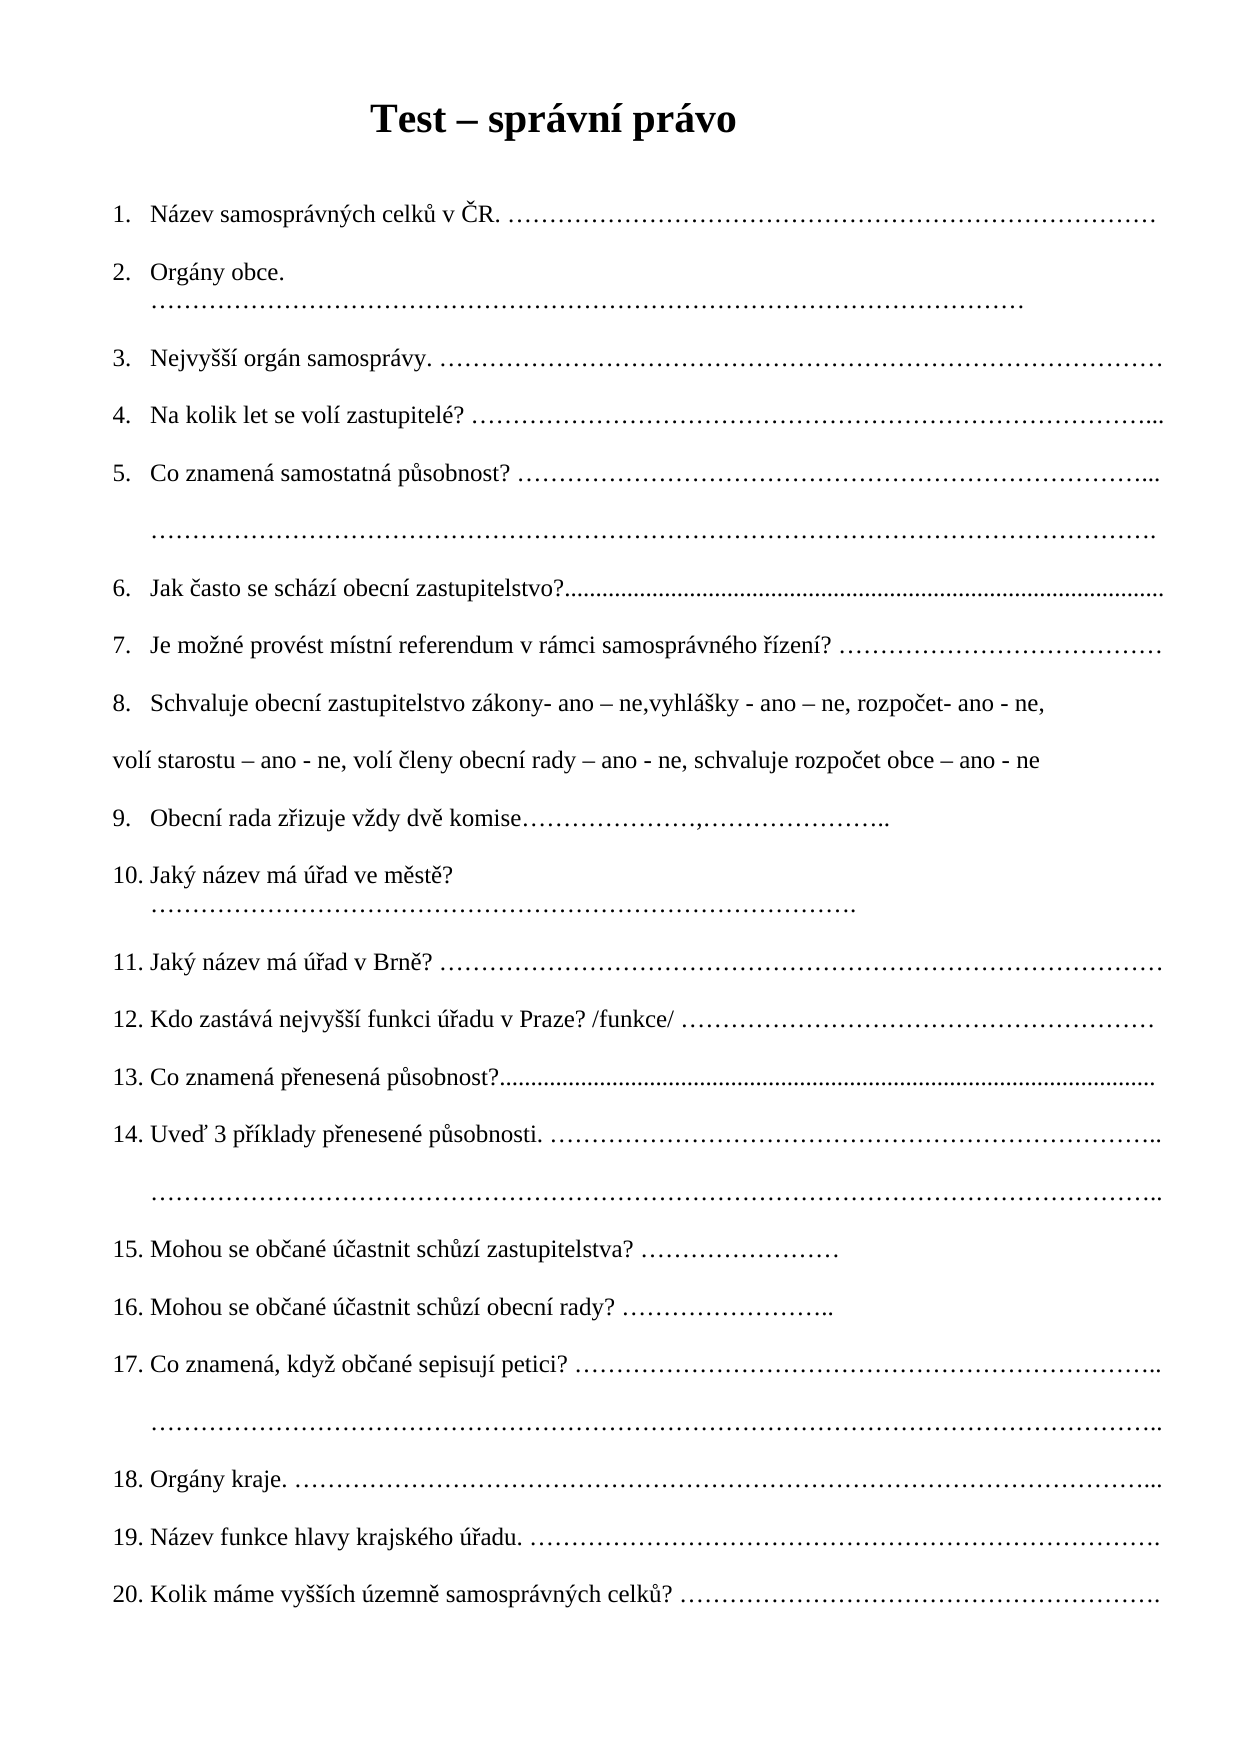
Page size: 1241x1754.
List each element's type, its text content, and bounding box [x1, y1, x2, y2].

list Kolik máme vyšších územně samosprávných celků? …………………………………………………. [112, 1579, 1165, 1608]
list Jaký název má úřad v Brně? …………………………………………………………………………… [112, 947, 1165, 975]
list Co znamená přenesená působnost?......................................................................................................... [112, 1062, 1165, 1090]
text ………………………………………………………………………………………………………….. [150, 1407, 1165, 1435]
text Test – správní právo [296, 94, 1165, 142]
list Schvaluje obecní zastupitelstvo zákony- ano – ne,vyhlášky - ano – ne, rozpočet- ano - ne, [112, 688, 1165, 717]
text volí starostu – ano - ne, volí členy obecní rady – ano - ne, schvaluje rozpočet obce – ano - ne [75, 745, 1165, 774]
list Název samosprávných celků v ČR. …………………………………………………………………… [112, 199, 1165, 228]
list Jaký název má úřad ve městě? …………………………………………………………………………. [112, 860, 1165, 918]
list Kdo zastává nejvyšší funkci úřadu v Praze? /funkce/ ………………………………………………… [112, 1004, 1165, 1033]
list Název funkce hlavy krajského úřadu. …………………………………………………………………. [112, 1522, 1165, 1550]
list Uveď 3 příklady přenesené působnosti. ……………………………………………………………….. [112, 1119, 1165, 1148]
list Co znamená, když občané sepisují petici? …………………………………………………………….. [112, 1349, 1165, 1378]
list Na kolik let se volí zastupitelé? ………………………………………………………………………... [112, 400, 1165, 429]
text ………………………………………………………………………………………………………….. [150, 1177, 1165, 1205]
list Orgány obce. …………………………………………………………………………………………… [112, 257, 1165, 314]
list Co znamená samostatná působnost? …………………………………………………………………... [112, 458, 1165, 487]
list Jak často se schází obecní zastupitelstvo?................................................................................................ [112, 573, 1165, 602]
list Nejvyšší orgán samosprávy. …………………………………………………………………………… [112, 343, 1165, 372]
list Obecní rada zřizuje vždy dvě komise…………………,………………….. [112, 803, 1165, 832]
text …………………………………………………………………………………………………………. [150, 515, 1165, 544]
list Je možné provést místní referendum v rámci samosprávného řízení? ………………………………… [112, 630, 1165, 659]
list Mohou se občané účastnit schůzí zastupitelstva? …………………… [112, 1234, 1165, 1263]
list Orgány kraje. …………………………………………………………………………………………... [112, 1464, 1165, 1493]
list Mohou se občané účastnit schůzí obecní rady? …………………….. [112, 1292, 1165, 1320]
